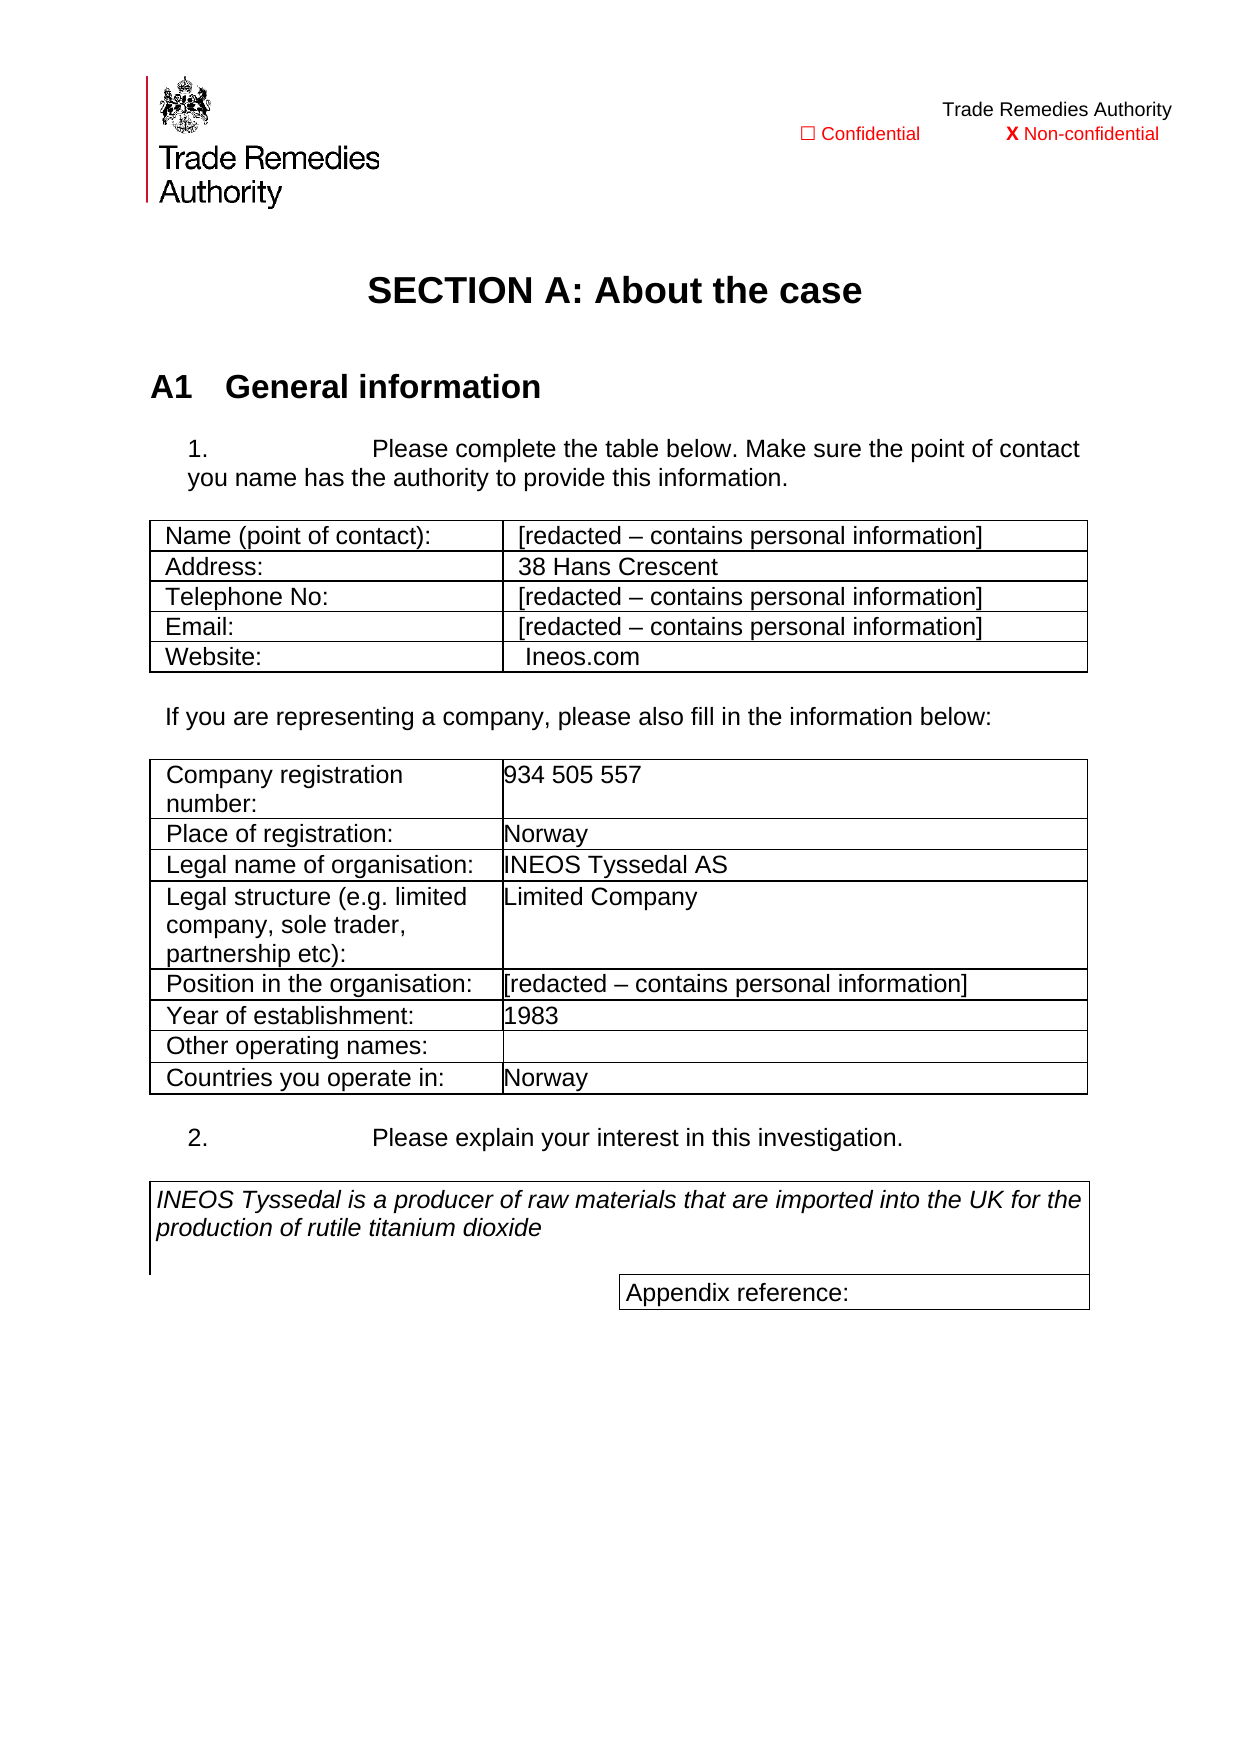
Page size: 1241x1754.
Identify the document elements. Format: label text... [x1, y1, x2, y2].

subtitle SECTION A: About the case [150, 268, 1090, 312]
table_header [redacted – contains personal information] [504, 521, 1087, 550]
text If you are representing a company, please also fill in the information below: [165, 701, 1090, 730]
table_cell Other operating names: [151, 1031, 503, 1062]
table_cell [redacted – contains personal information] [504, 970, 1087, 999]
table_cell Place of registration: [151, 819, 502, 849]
table_cell [redacted – contains personal information] [504, 612, 1087, 641]
table_cell [504, 1031, 1087, 1062]
table_cell [redacted – contains personal information] [504, 582, 1087, 611]
table_cell Legal name of organisation: [151, 850, 502, 880]
table_cell 38 Hans Crescent [504, 552, 1087, 580]
table_cell Limited Company [504, 882, 1087, 968]
list Please complete the table below. Make sure the point of contact you name has the authority to provide this information. [187, 434, 1090, 491]
table_cell Countries you operate in: [151, 1063, 502, 1093]
table_cell Ineos.com [504, 642, 1087, 671]
table_cell INEOS Tyssedal AS [504, 850, 1087, 880]
table_cell [150, 1275, 619, 1309]
table_cell Norway [504, 1063, 1087, 1093]
list Please explain your interest in this investigation. [187, 1123, 1090, 1152]
table_cell Year of establishment: [151, 1001, 502, 1030]
table_cell Email: [151, 612, 502, 641]
table_cell Website: [151, 642, 502, 671]
table_cell Telephone No: [151, 582, 502, 611]
table_cell Appendix reference: [620, 1275, 1089, 1309]
table_header Name (point of contact): [151, 521, 502, 550]
table_cell Position in the organisation: [151, 970, 502, 999]
table_header Company registration number: [151, 760, 502, 817]
subtitle A1 General information [150, 367, 1090, 405]
table_header 934 505 557 [504, 760, 1087, 817]
table_header INEOS Tyssedal is a producer of raw materials that are imported into the UK for the production of rutile titanium dioxide [151, 1182, 1089, 1274]
table_cell 1983 [504, 1001, 1087, 1030]
table_cell Norway [504, 819, 1087, 849]
table_cell Legal structure (e.g. limited company, sole trader, partnership etc): [151, 882, 502, 968]
table_cell Address: [151, 552, 502, 580]
